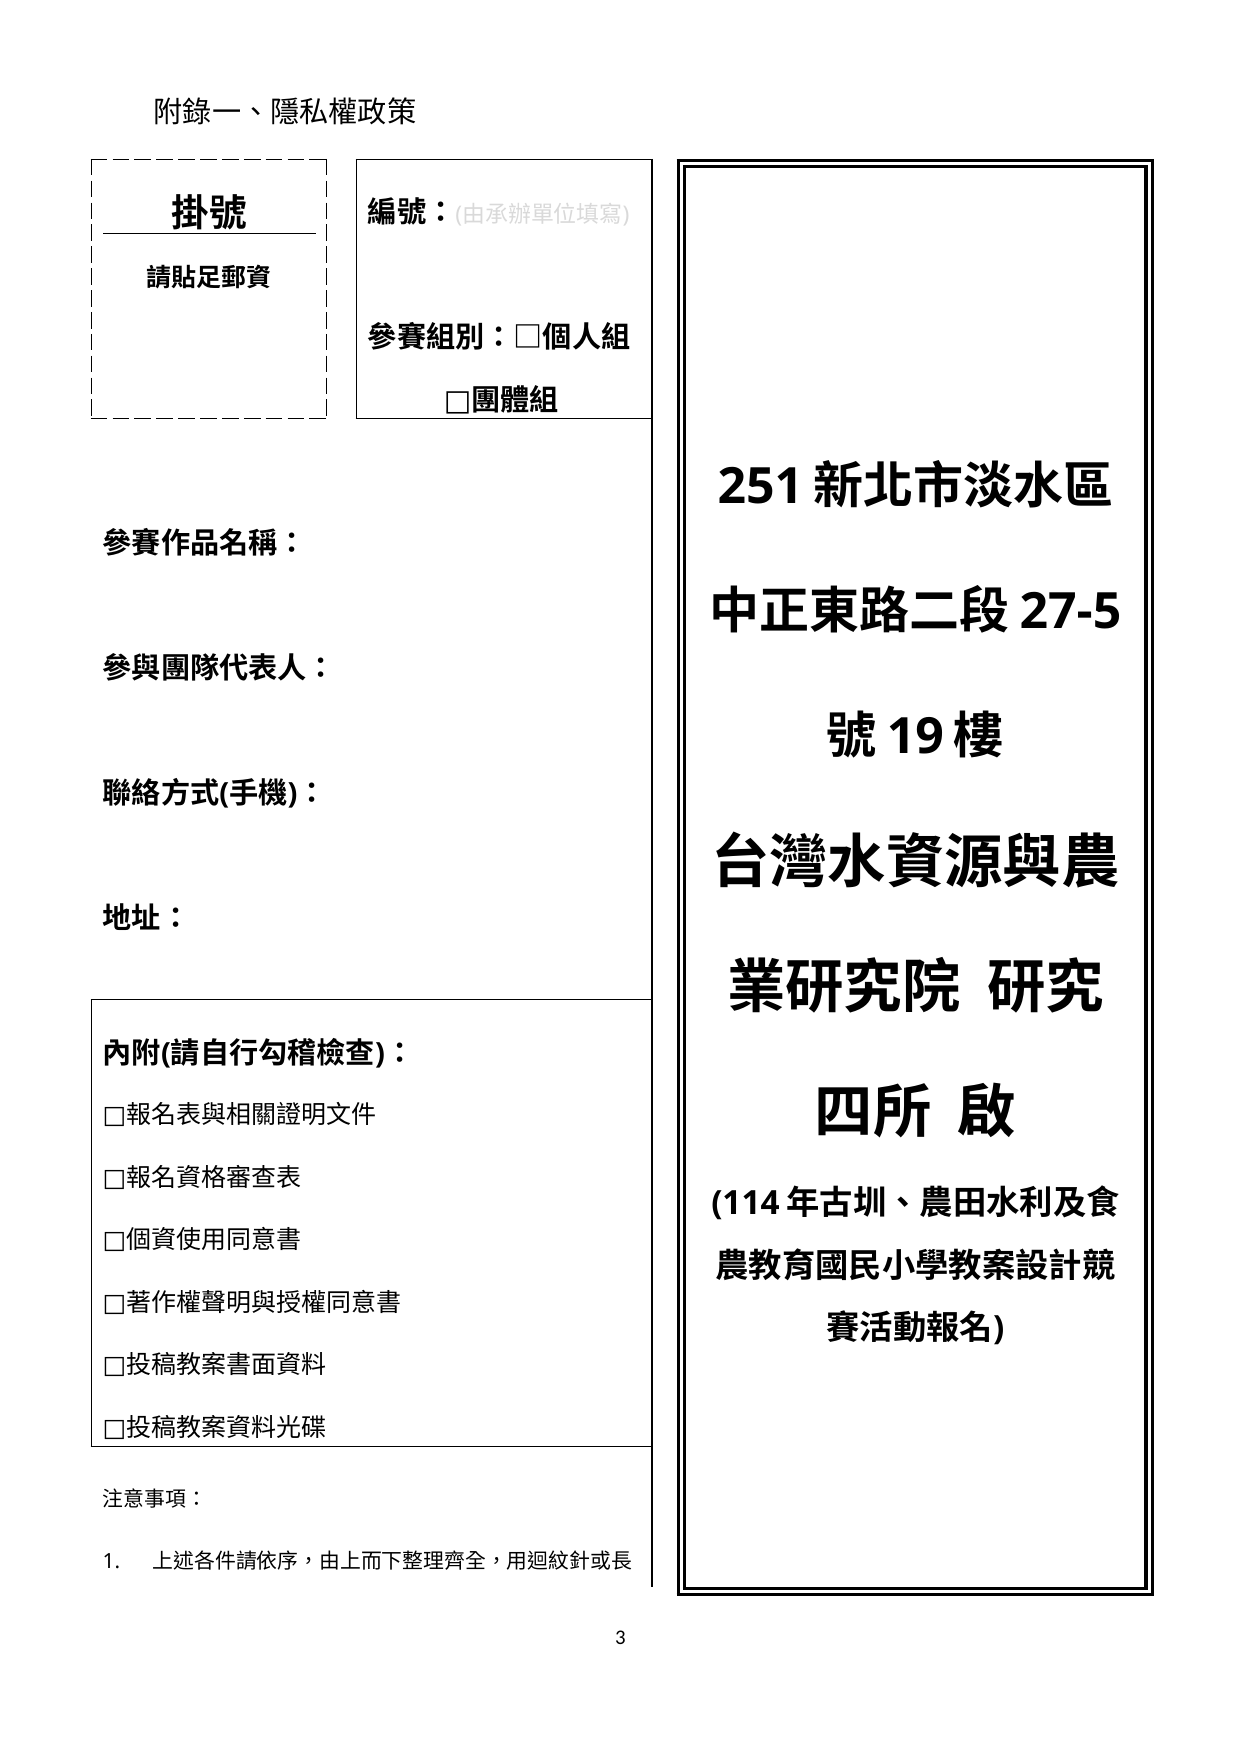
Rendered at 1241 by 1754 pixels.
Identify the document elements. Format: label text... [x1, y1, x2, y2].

table_cell 參賽作品名稱： 參與團隊代表人： 聯絡方式(手機)： 地址： [91, 490, 651, 999]
table_cell 注意事項： 上述各件請依序，由上而下整理齊全，用迴紋針或長 [91, 1447, 651, 1587]
table_header 掛號 請貼足郵資 [91, 159, 327, 418]
table_header [653, 159, 677, 1587]
table_cell [91, 418, 651, 490]
table_header [327, 159, 356, 418]
table_header 編號：(由承辦單位填寫) 參賽組別：□個人組 □團體組 [357, 160, 651, 418]
table_header 251新北市淡水區中正東路二段27-5號19樓 台灣水資源與農業研究院 研究四所 啟 (114年古圳、農田水利及食農教育國民小學教案設計競賽活動報名) [681, 162, 1149, 1587]
table_cell 內附(請自行勾稽檢查)： □報名表與相關證明文件 □報名資格審查表 □個資使用同意書 □著作權聲明與授權同意書 □投稿教案書面資料 □投稿教案資料光碟 [92, 1000, 651, 1446]
